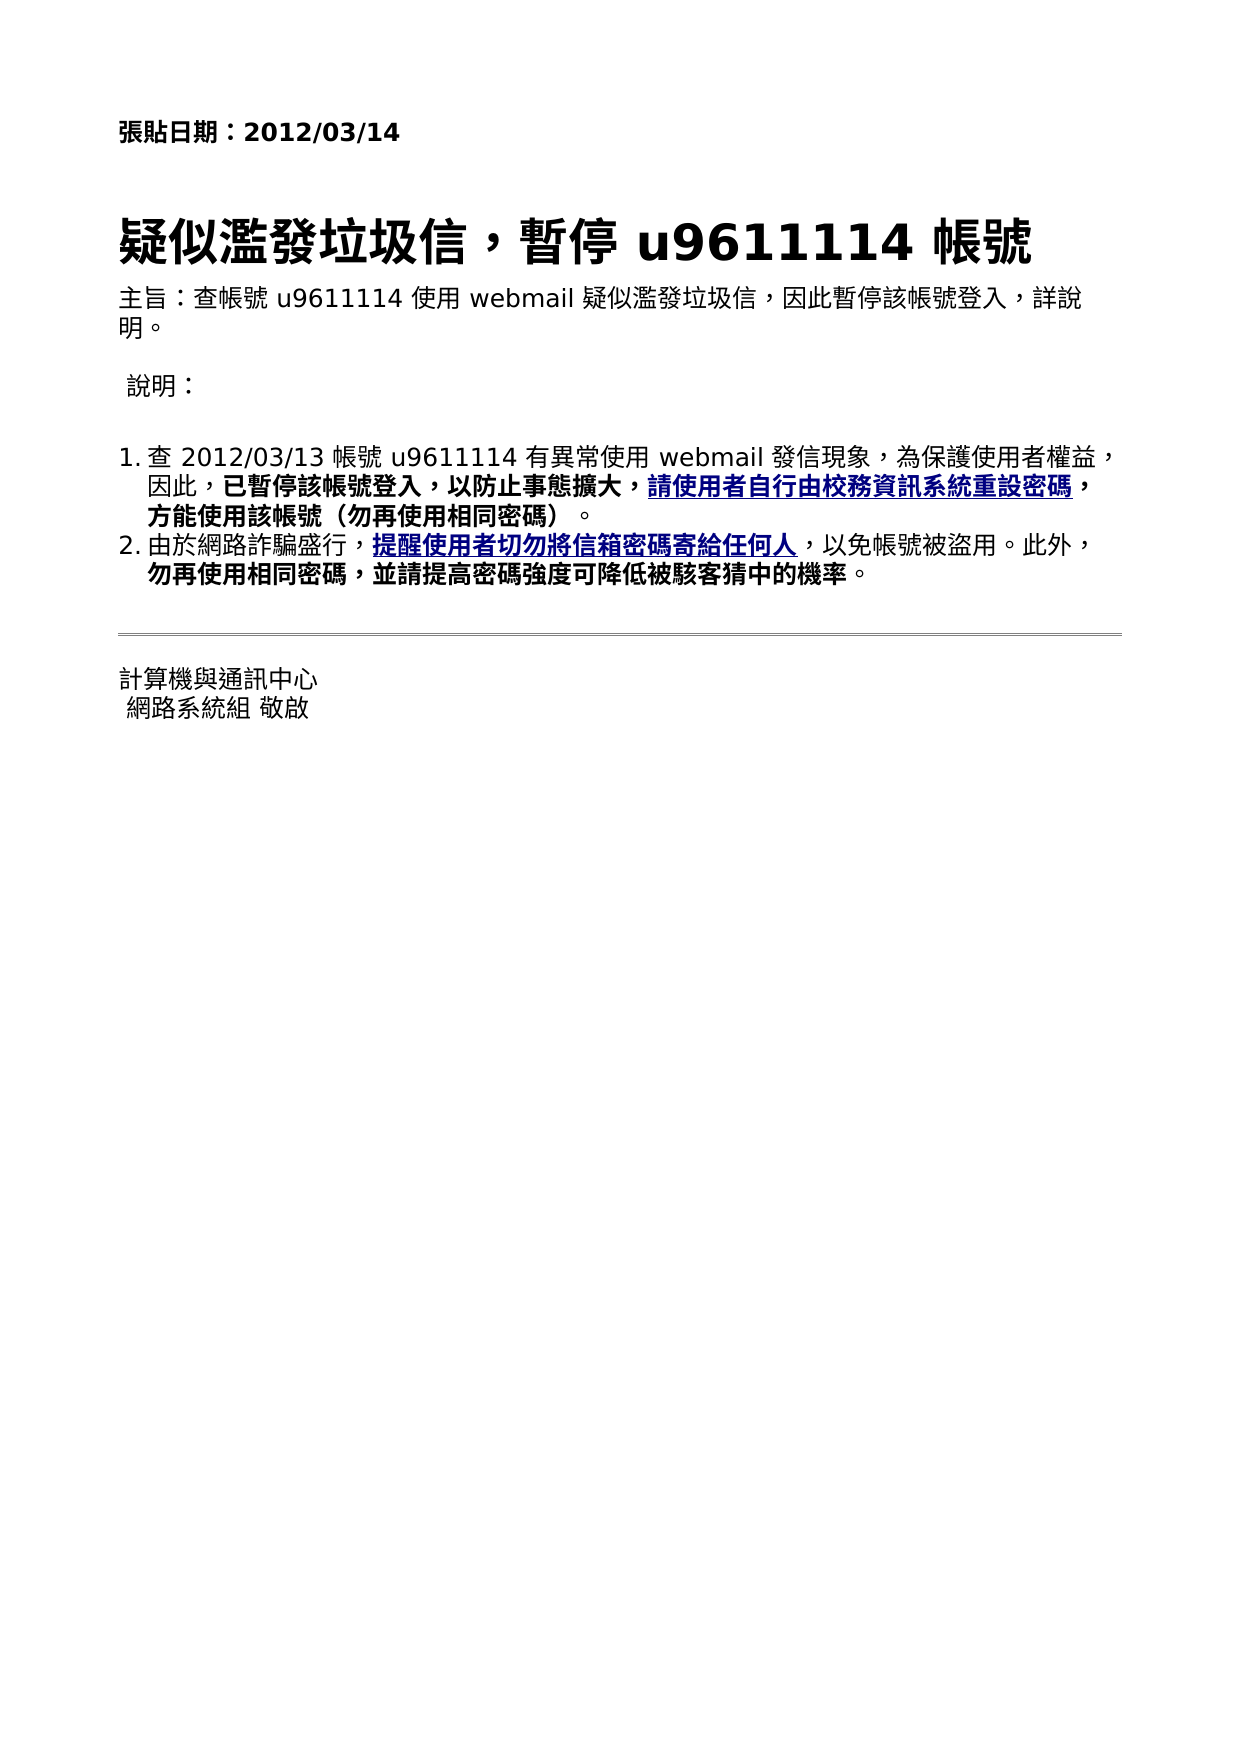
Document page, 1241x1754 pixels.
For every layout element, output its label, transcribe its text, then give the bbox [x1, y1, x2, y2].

text 張貼日期：2012/03/14 [118, 118, 1122, 176]
subtitle 疑似濫發垃圾信，暫停 u9611114 帳號 [118, 214, 1122, 272]
list 由於網路詐騙盛行，提醒使用者切勿將信箱密碼寄給任何人，以免帳號被盜用。此外，勿再使用相同密碼，並請提高密碼強度可降低被駭客猜中的機率。 [118, 531, 1122, 589]
text 計算機與通訊中心 網路系統組 敬啟 [118, 665, 1122, 723]
list 查 2012/03/13 帳號 u9611114 有異常使用 webmail 發信現象，為保護使用者權益，因此，已暫停該帳號登入，以防止事態擴大，請使用者自行由校務資訊系統重設密碼，方能使用該帳號（勿再使用相同密碼）。 [118, 443, 1122, 531]
text 主旨：查帳號 u9611114 使用 webmail 疑似濫發垃圾信，因此暫停該帳號登入，詳說明。 說明： [118, 285, 1122, 401]
